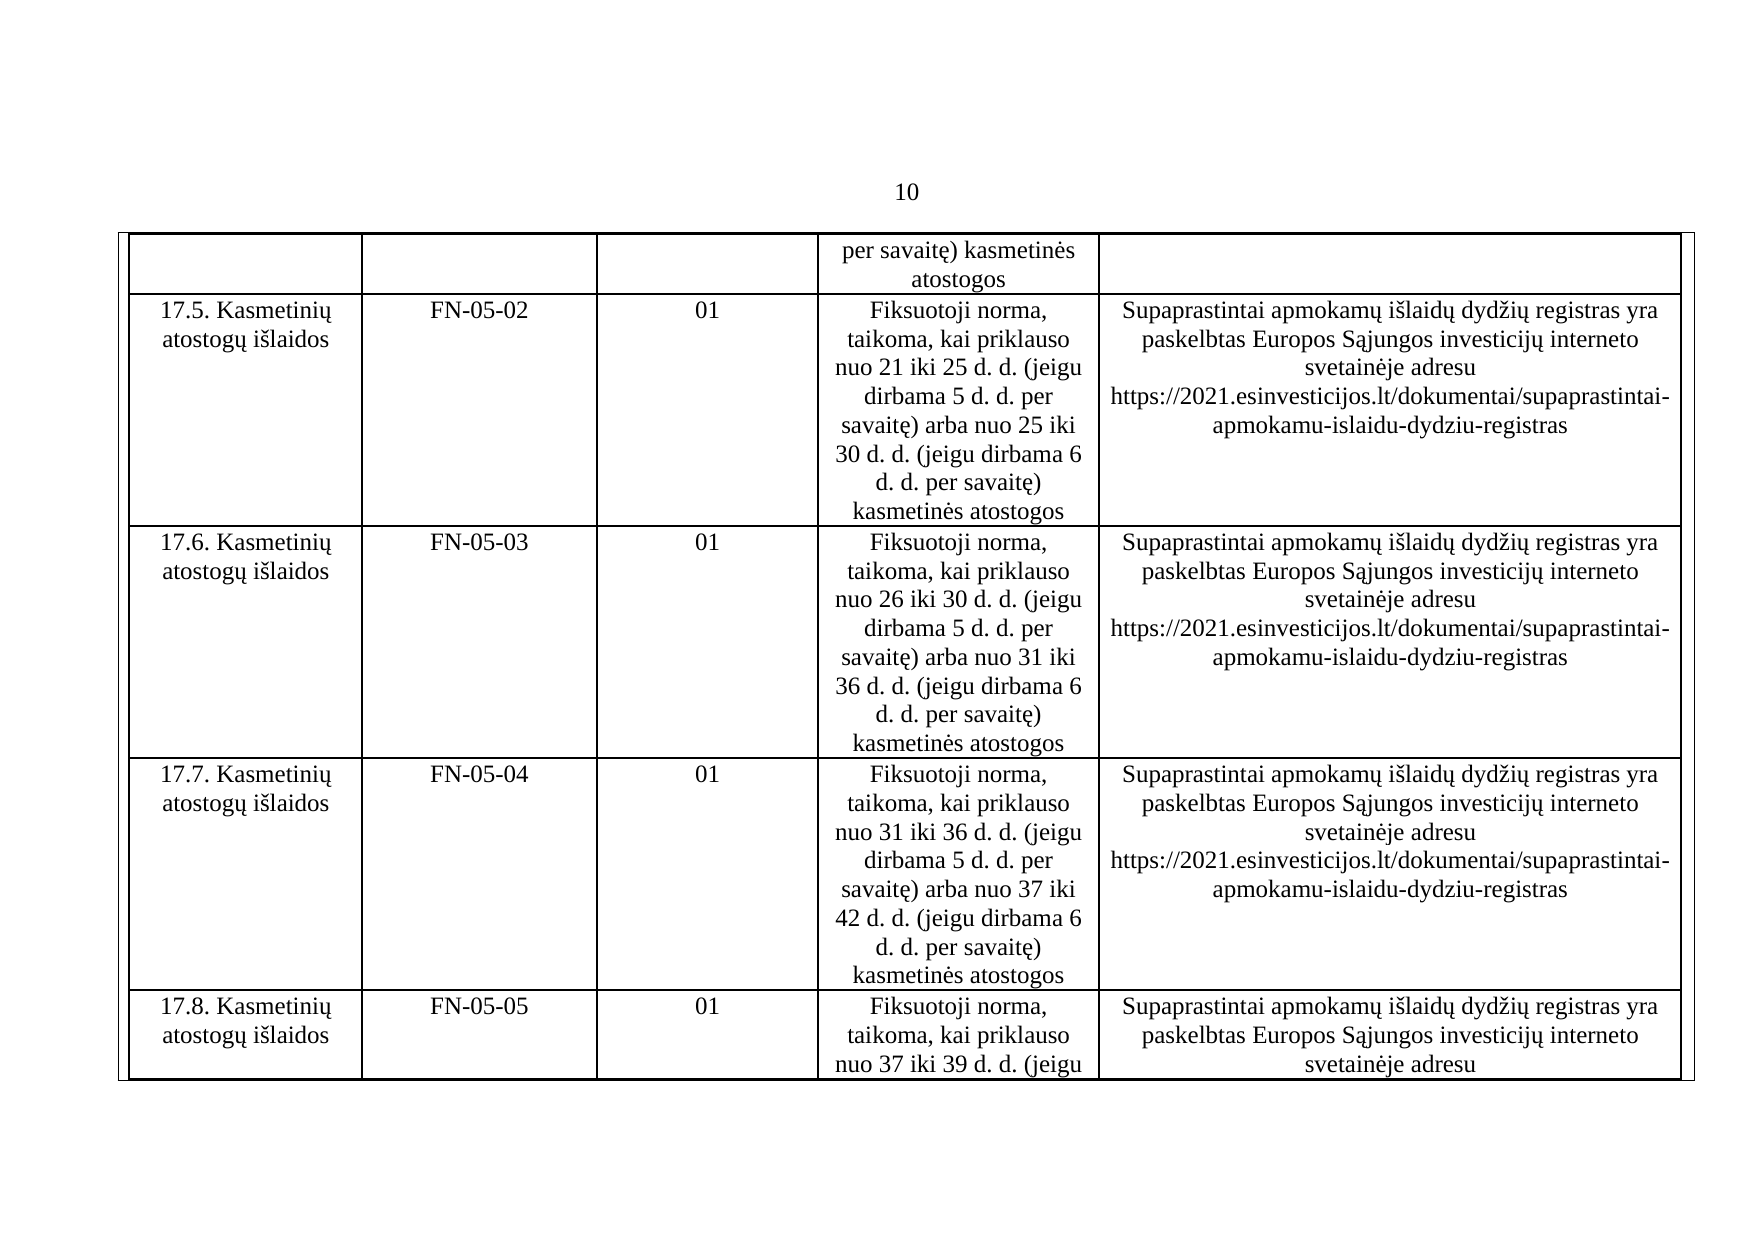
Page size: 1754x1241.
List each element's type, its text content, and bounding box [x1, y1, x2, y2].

table_cell per savaitę) kasmetinės atostogos [819, 235, 1098, 293]
table_cell Fiksuotoji norma, taikoma, kai priklauso nuo 31 iki 36 d. d. (jeigu dirbama 5 d. d. per savaitę) arba nuo 37 iki 42 d. d. (jeigu dirbama 6 d. d. per savaitę) kasmetinės atostogos [819, 759, 1098, 989]
table_cell [119, 233, 128, 1079]
table_cell FN-05-04 [363, 759, 596, 989]
table_cell FN-05-03 [363, 527, 596, 757]
table_cell 01 [598, 295, 817, 525]
table_cell FN-05-02 [363, 295, 596, 525]
table_cell Supaprastintai apmokamų išlaidų dydžių registras yra paskelbtas Europos Sąjungos investicijų interneto svetainėje adresu [1100, 991, 1680, 1077]
table_cell Supaprastintai apmokamų išlaidų dydžių registras yra paskelbtas Europos Sąjungos investicijų interneto svetainėje adresu https://2021.esinvesticijos.lt/dokumentai/supaprastintai-apmokamu-islaidu-dydziu-registras [1100, 295, 1680, 525]
table_cell Fiksuotoji norma, taikoma, kai priklauso nuo 21 iki 25 d. d. (jeigu dirbama 5 d. d. per savaitę) arba nuo 25 iki 30 d. d. (jeigu dirbama 6 d. d. per savaitę) kasmetinės atostogos [819, 295, 1098, 525]
table_cell [130, 235, 361, 293]
table_cell Fiksuotoji norma, taikoma, kai priklauso nuo 26 iki 30 d. d. (jeigu dirbama 5 d. d. per savaitę) arba nuo 31 iki 36 d. d. (jeigu dirbama 6 d. d. per savaitę) kasmetinės atostogos [819, 527, 1098, 757]
table_cell 01 [598, 759, 817, 989]
table_cell [1100, 235, 1680, 293]
table_cell 17.7. Kasmetinių atostogų išlaidos [130, 759, 361, 989]
table_cell 17.5. Kasmetinių atostogų išlaidos [130, 295, 361, 525]
table_cell Supaprastintai apmokamų išlaidų dydžių registras yra paskelbtas Europos Sąjungos investicijų interneto svetainėje adresu https://2021.esinvesticijos.lt/dokumentai/supaprastintai-apmokamu-islaidu-dydziu-registras [1100, 759, 1680, 989]
table_cell [598, 235, 817, 293]
table_cell [363, 235, 596, 293]
table_cell [1682, 233, 1694, 1079]
table_cell 17.6. Kasmetinių atostogų išlaidos [130, 527, 361, 757]
table_cell 01 [598, 527, 817, 757]
table_cell 01 [598, 991, 817, 1077]
table_cell FN-05-05 [363, 991, 596, 1077]
table_cell 17.8. Kasmetinių atostogų išlaidos [130, 991, 361, 1077]
table_cell Fiksuotoji norma, taikoma, kai priklauso nuo 37 iki 39 d. d. (jeigu [819, 991, 1098, 1077]
table_cell Supaprastintai apmokamų išlaidų dydžių registras yra paskelbtas Europos Sąjungos investicijų interneto svetainėje adresu https://2021.esinvesticijos.lt/dokumentai/supaprastintai-apmokamu-islaidu-dydziu-registras [1100, 527, 1680, 757]
